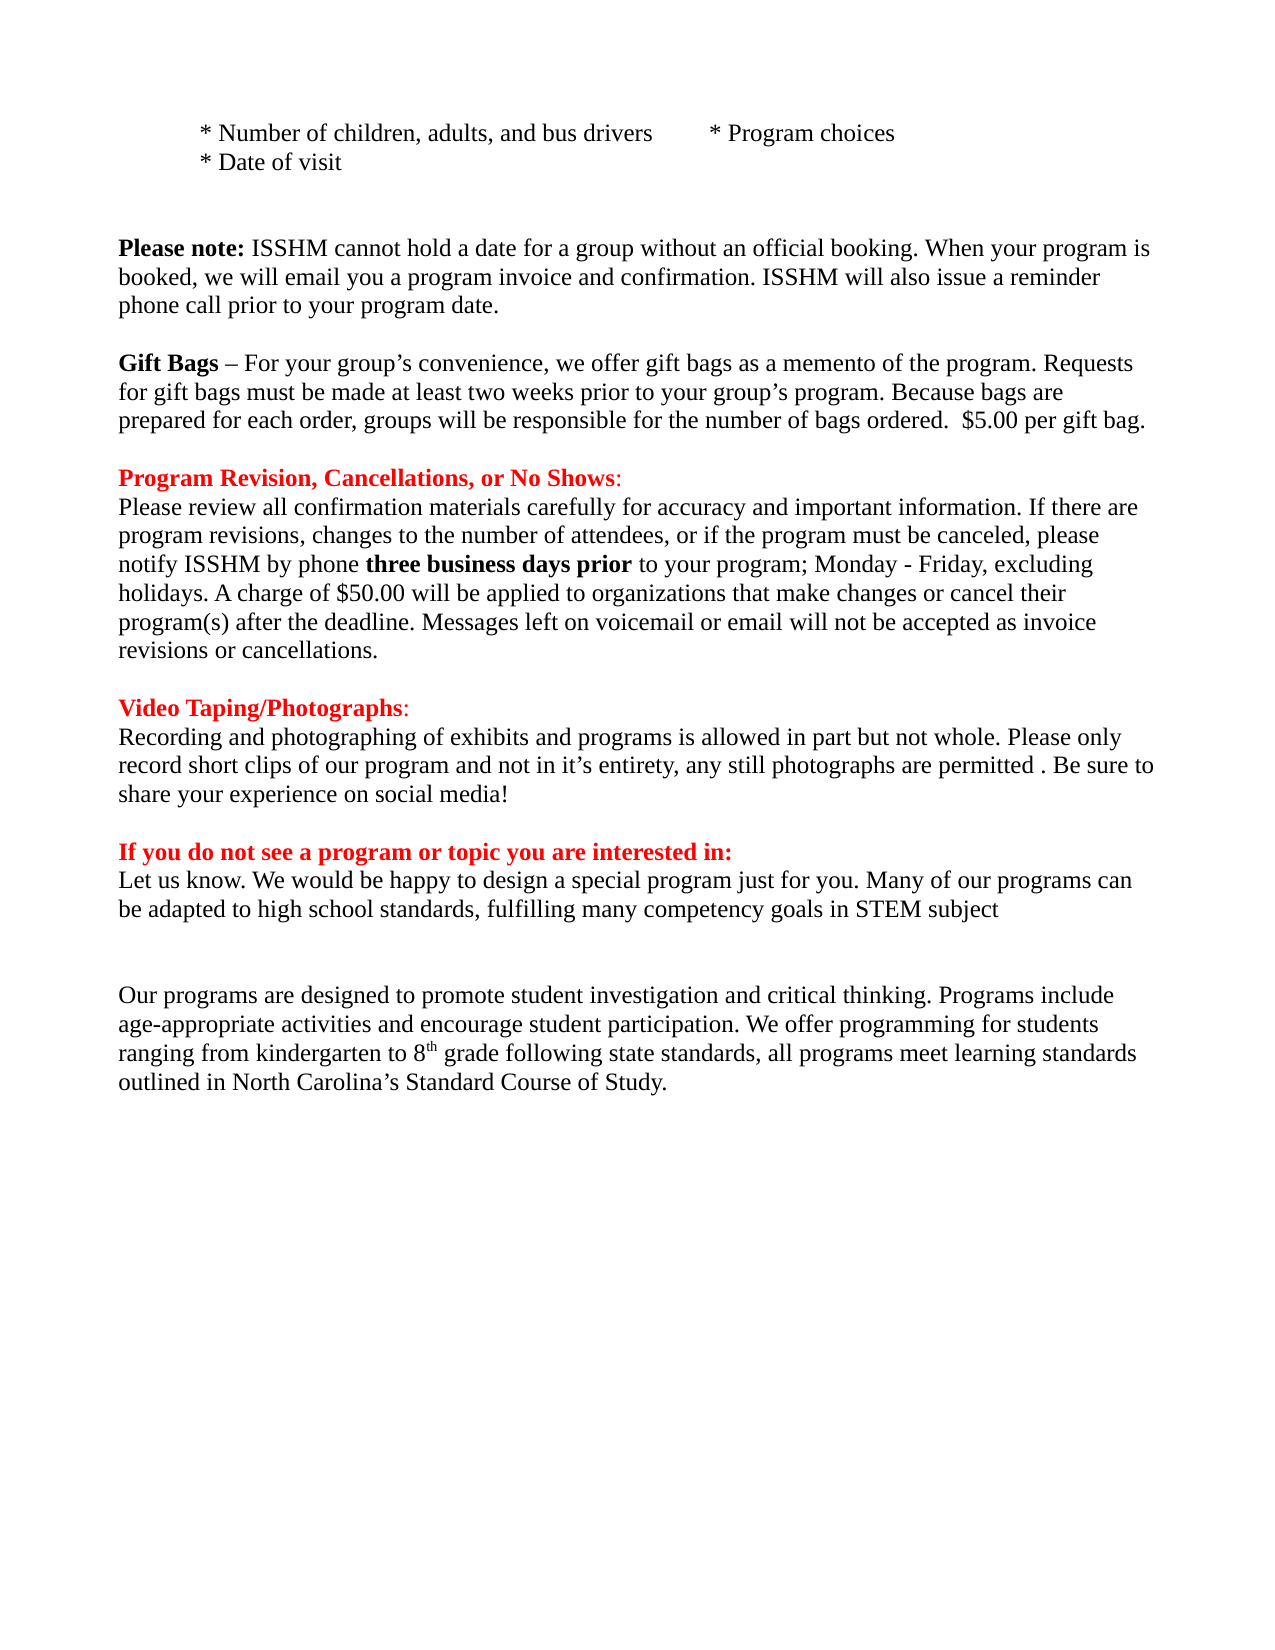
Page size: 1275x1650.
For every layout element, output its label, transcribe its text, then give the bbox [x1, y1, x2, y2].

text Let us know. We would be happy to design a special program just for you. Many of our programs can be adapted to high school standards, fulfilling many competency goals in STEM subject [118, 866, 1157, 923]
text Our programs are designed to promote student investigation and critical thinking. Programs include age-appropriate activities and encourage student participation. We offer programming for students ranging from kindergarten to 8th grade following state standards, all programs meet learning standards outlined in North Carolina’s Standard Course of Study. [118, 981, 1157, 1096]
text * Number of children, adults, and bus drivers * Program choices [118, 118, 1157, 147]
text Gift Bags – For your group’s convenience, we offer gift bags as a memento of the program. Requests for gift bags must be made at least two weeks prior to your group’s program. Because bags are prepared for each order, groups will be responsible for the number of bags ordered. $5.00 per gift bag. [118, 348, 1157, 434]
text Please note: ISSHM cannot hold a date for a group without an official booking. When your program is booked, we will email you a program invoice and confirmation. ISSHM will also issue a reminder phone call prior to your program date. [118, 233, 1157, 319]
text * Date of visit [118, 147, 1157, 176]
text If you do not see a program or topic you are interested in: [118, 837, 1157, 866]
text Program Revision, Cancellations, or No Shows: [118, 463, 1157, 492]
text Recording and photographing of exhibits and programs is allowed in part but not whole. Please only record short clips of our program and not in it’s entirety, any still photographs are permitted . Be sure to share your experience on social media! [118, 722, 1157, 808]
text Please review all confirmation materials carefully for accuracy and important information. If there are program revisions, changes to the number of attendees, or if the program must be canceled, please notify ISSHM by phone three business days prior to your program; Monday - Friday, excluding holidays. A charge of $50.00 will be applied to organizations that make changes or cancel their program(s) after the deadline. Messages left on voicemail or email will not be accepted as invoice revisions or cancellations. [118, 492, 1157, 664]
text Video Taping/Photographs: [118, 693, 1157, 722]
